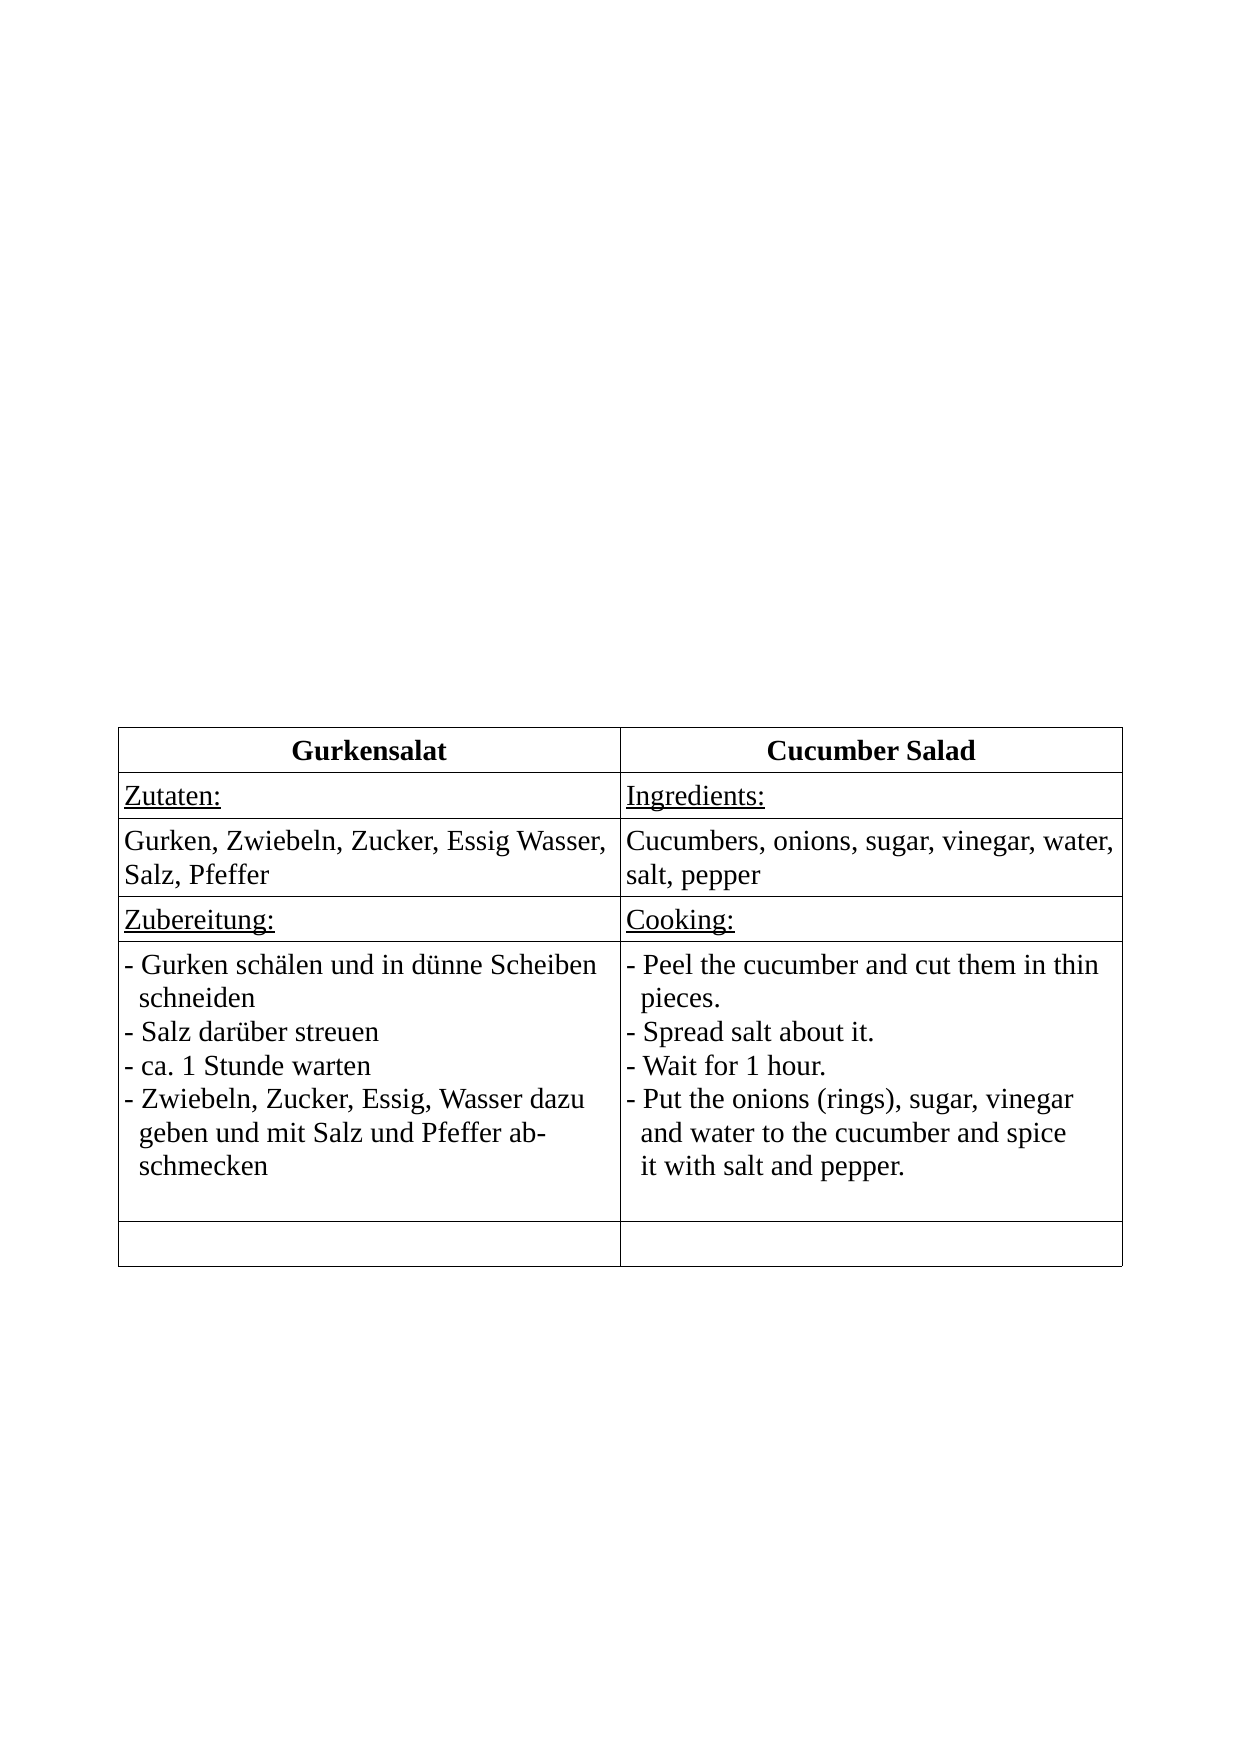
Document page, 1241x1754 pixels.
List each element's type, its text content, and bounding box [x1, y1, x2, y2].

table_header Gurkensalat [119, 728, 620, 772]
table_header Cucumber Salad [621, 728, 1122, 772]
table_cell Zubereitung: [119, 897, 620, 941]
table_cell Zutaten: [119, 773, 620, 817]
table_cell Ingredients: [621, 773, 1122, 817]
table_cell [621, 1222, 1122, 1266]
table_cell Cucumbers, onions, sugar, vinegar, water, salt, pepper [621, 819, 1122, 896]
table_cell - Gurken schälen und in dünne Scheiben schneiden - Salz darüber streuen - ca. 1 Stunde warten - Zwiebeln, Zucker, Essig, Wasser dazu geben und mit Salz und Pfeffer ab- schmecken [119, 942, 620, 1221]
table_cell Gurken, Zwiebeln, Zucker, Essig Wasser, Salz, Pfeffer [119, 819, 620, 896]
table_cell Cooking: [621, 897, 1122, 941]
table_cell - Peel the cucumber and cut them in thin pieces. - Spread salt about it. - Wait for 1 hour. - Put the onions (rings), sugar, vinegar and water to the cucumber and spice it with salt and pepper. [621, 942, 1122, 1221]
table_cell [119, 1222, 620, 1266]
